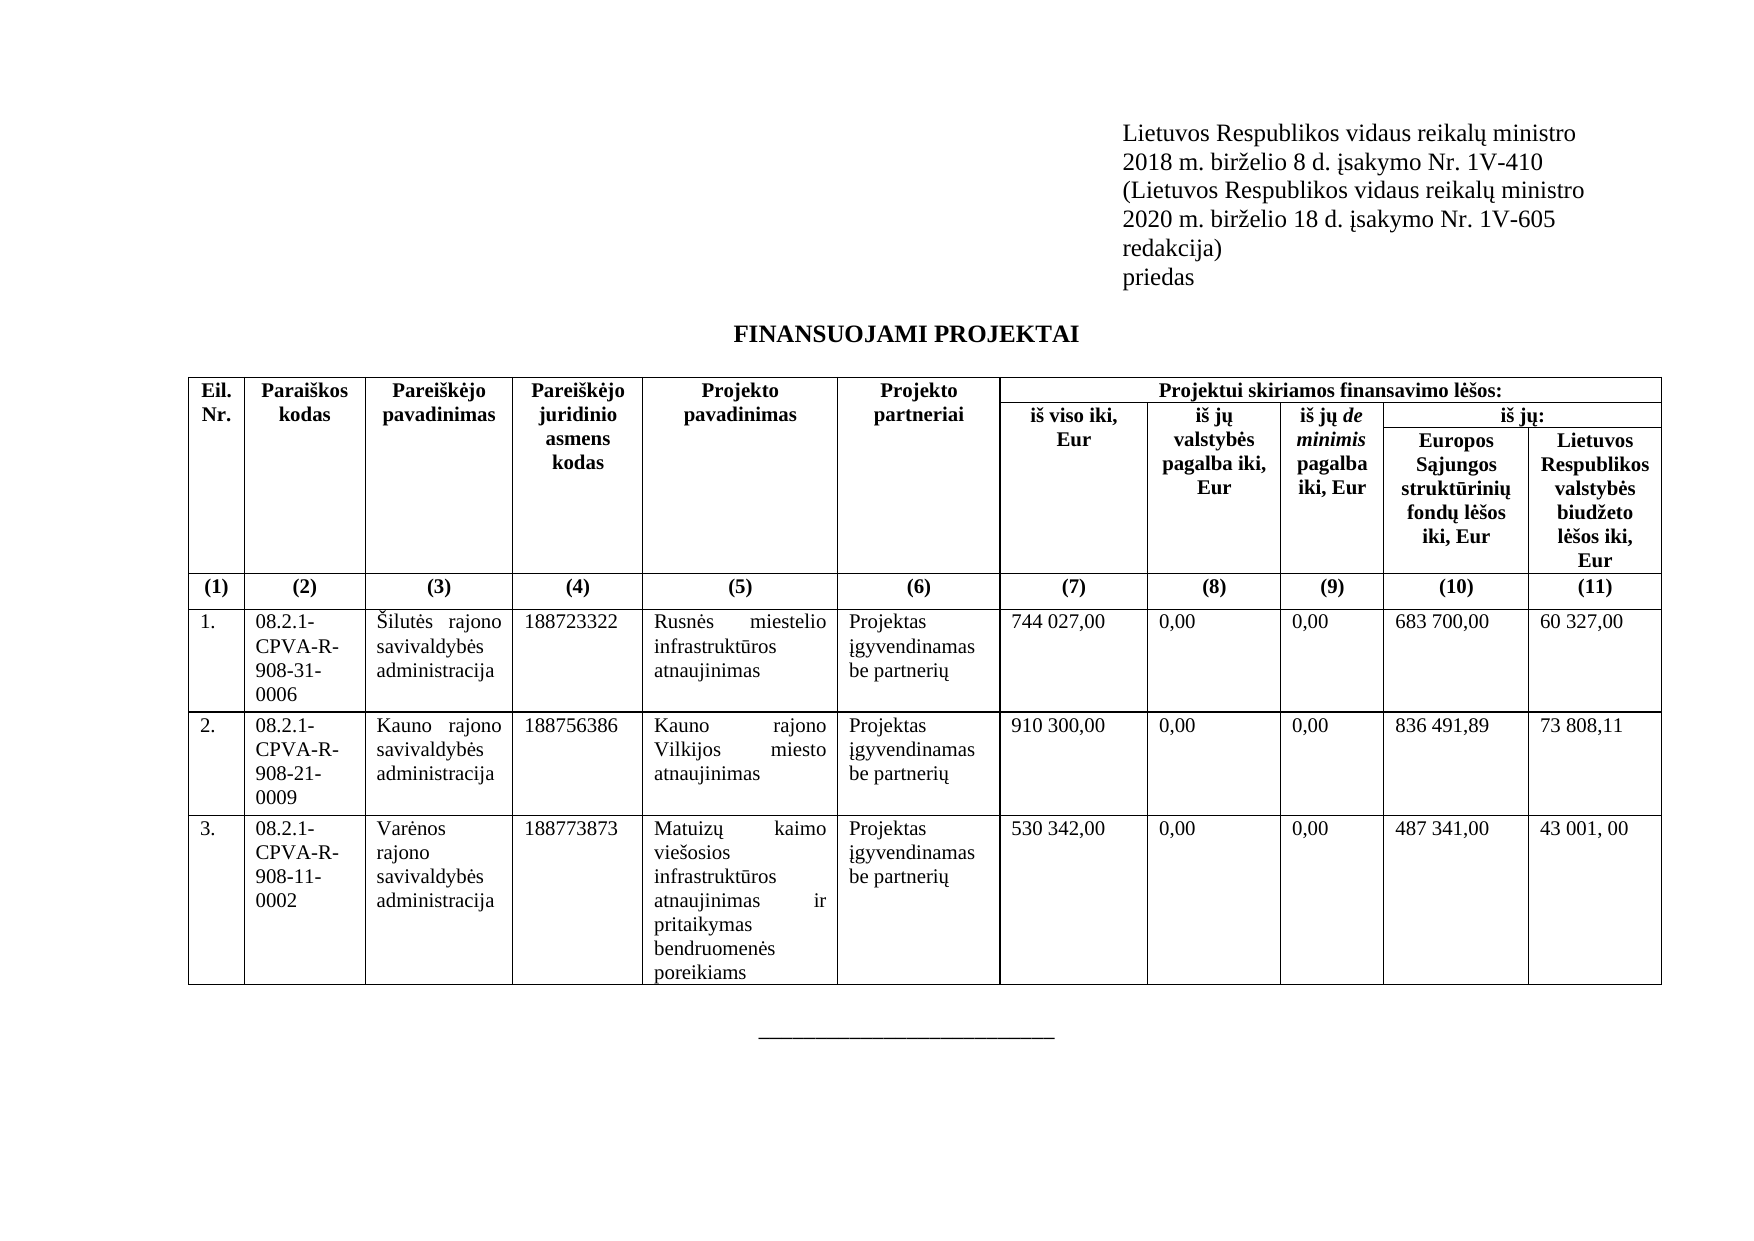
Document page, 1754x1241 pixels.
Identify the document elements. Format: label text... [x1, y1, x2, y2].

table_cell (8) [1148, 574, 1280, 608]
table_cell iš jų: [1384, 403, 1661, 427]
text 2018 m. birželio 8 d. įsakymo Nr. 1V-410 [1122, 147, 1636, 176]
table_cell (10) [1384, 574, 1528, 608]
text 2020 m. birželio 18 d. įsakymo Nr. 1V-605 redakcija) [1122, 204, 1636, 262]
table_cell Kauno rajono Vilkijos miesto atnaujinimas [643, 713, 837, 814]
table_cell 910 300,00 [1001, 713, 1147, 814]
table_cell Lietuvos Respublikos valstybės biudžeto lėšos iki, Eur [1529, 428, 1661, 572]
table_cell 188773873 [513, 816, 642, 984]
table_cell (11) [1529, 574, 1661, 608]
table_header Pareiškėjo pavadinimas [366, 378, 512, 572]
table_header Projekto pavadinimas [643, 378, 837, 572]
table_cell 836 491,89 [1384, 713, 1528, 814]
table_cell 73 808,11 [1529, 713, 1661, 814]
table_cell Projektas įgyvendinamas be partnerių [838, 816, 999, 984]
table_cell Varėnos rajono savivaldybės administracija [366, 816, 512, 984]
table_cell 08.2.1-CPVA-R-908-11-0002 [245, 816, 365, 984]
table_cell (4) [513, 574, 642, 608]
table_cell 0,00 [1281, 816, 1383, 984]
table_cell (9) [1281, 574, 1383, 608]
text Lietuvos Respublikos vidaus reikalų ministro [1122, 118, 1636, 147]
table_cell 2. [189, 713, 244, 814]
table_cell (5) [643, 574, 837, 608]
text __________________________ [177, 1014, 1636, 1042]
table_cell Matuizų kaimo viešosios infrastruktūros atnaujinimas ir pritaikymas bendruomenės poreikiams [643, 816, 837, 984]
table_cell Kauno rajono savivaldybės administracija [366, 713, 512, 814]
table_header Paraiškos kodas [245, 378, 365, 572]
table_header Pareiškėjo juridinio asmens kodas [513, 378, 642, 572]
table_cell 43 001, 00 [1529, 816, 1661, 984]
table_cell (6) [838, 574, 999, 608]
table_cell 0,00 [1281, 610, 1383, 711]
table_cell Projektas įgyvendinamas be partnerių [838, 610, 999, 711]
table_cell 1. [189, 610, 244, 711]
table_cell 60 327,00 [1529, 610, 1661, 711]
table_cell Europos Sąjungos struktūrinių fondų lėšos iki, Eur [1384, 428, 1528, 572]
table_cell 0,00 [1148, 816, 1280, 984]
table_cell 0,00 [1148, 713, 1280, 814]
table_cell (7) [1001, 574, 1147, 608]
table_cell 0,00 [1148, 610, 1280, 711]
table_cell 08.2.1-CPVA-R-908-31-0006 [245, 610, 365, 711]
table_cell Projektas įgyvendinamas be partnerių [838, 713, 999, 814]
table_cell Šilutės rajono savivaldybės administracija [366, 610, 512, 711]
text (Lietuvos Respublikos vidaus reikalų ministro [1122, 176, 1636, 204]
table_cell 3. [189, 816, 244, 984]
table_cell 188756386 [513, 713, 642, 814]
text priedas [1122, 262, 1636, 291]
table_cell iš jų de minimis pagalba iki, Eur [1281, 403, 1383, 572]
table_cell 08.2.1-CPVA-R-908-21-0009 [245, 713, 365, 814]
table_cell 683 700,00 [1384, 610, 1528, 711]
table_cell 744 027,00 [1001, 610, 1147, 711]
table_header Projekto partneriai [838, 378, 999, 572]
table_cell 530 342,00 [1001, 816, 1147, 984]
table_cell Rusnės miestelio infrastruktūros atnaujinimas [643, 610, 837, 711]
table_cell 0,00 [1281, 713, 1383, 814]
text FINANSUOJAMI PROJEKTAI [177, 319, 1636, 348]
table_cell iš viso iki, Eur [1001, 403, 1147, 572]
table_header Projektui skiriamos finansavimo lėšos: [1001, 378, 1661, 402]
table_cell 188723322 [513, 610, 642, 711]
table_cell (1) [189, 574, 244, 608]
table_cell 487 341,00 [1384, 816, 1528, 984]
table_cell iš jų valstybės pagalba iki, Eur [1148, 403, 1280, 572]
table_cell (3) [366, 574, 512, 608]
table_cell (2) [245, 574, 365, 608]
table_header Eil. Nr. [189, 378, 244, 572]
